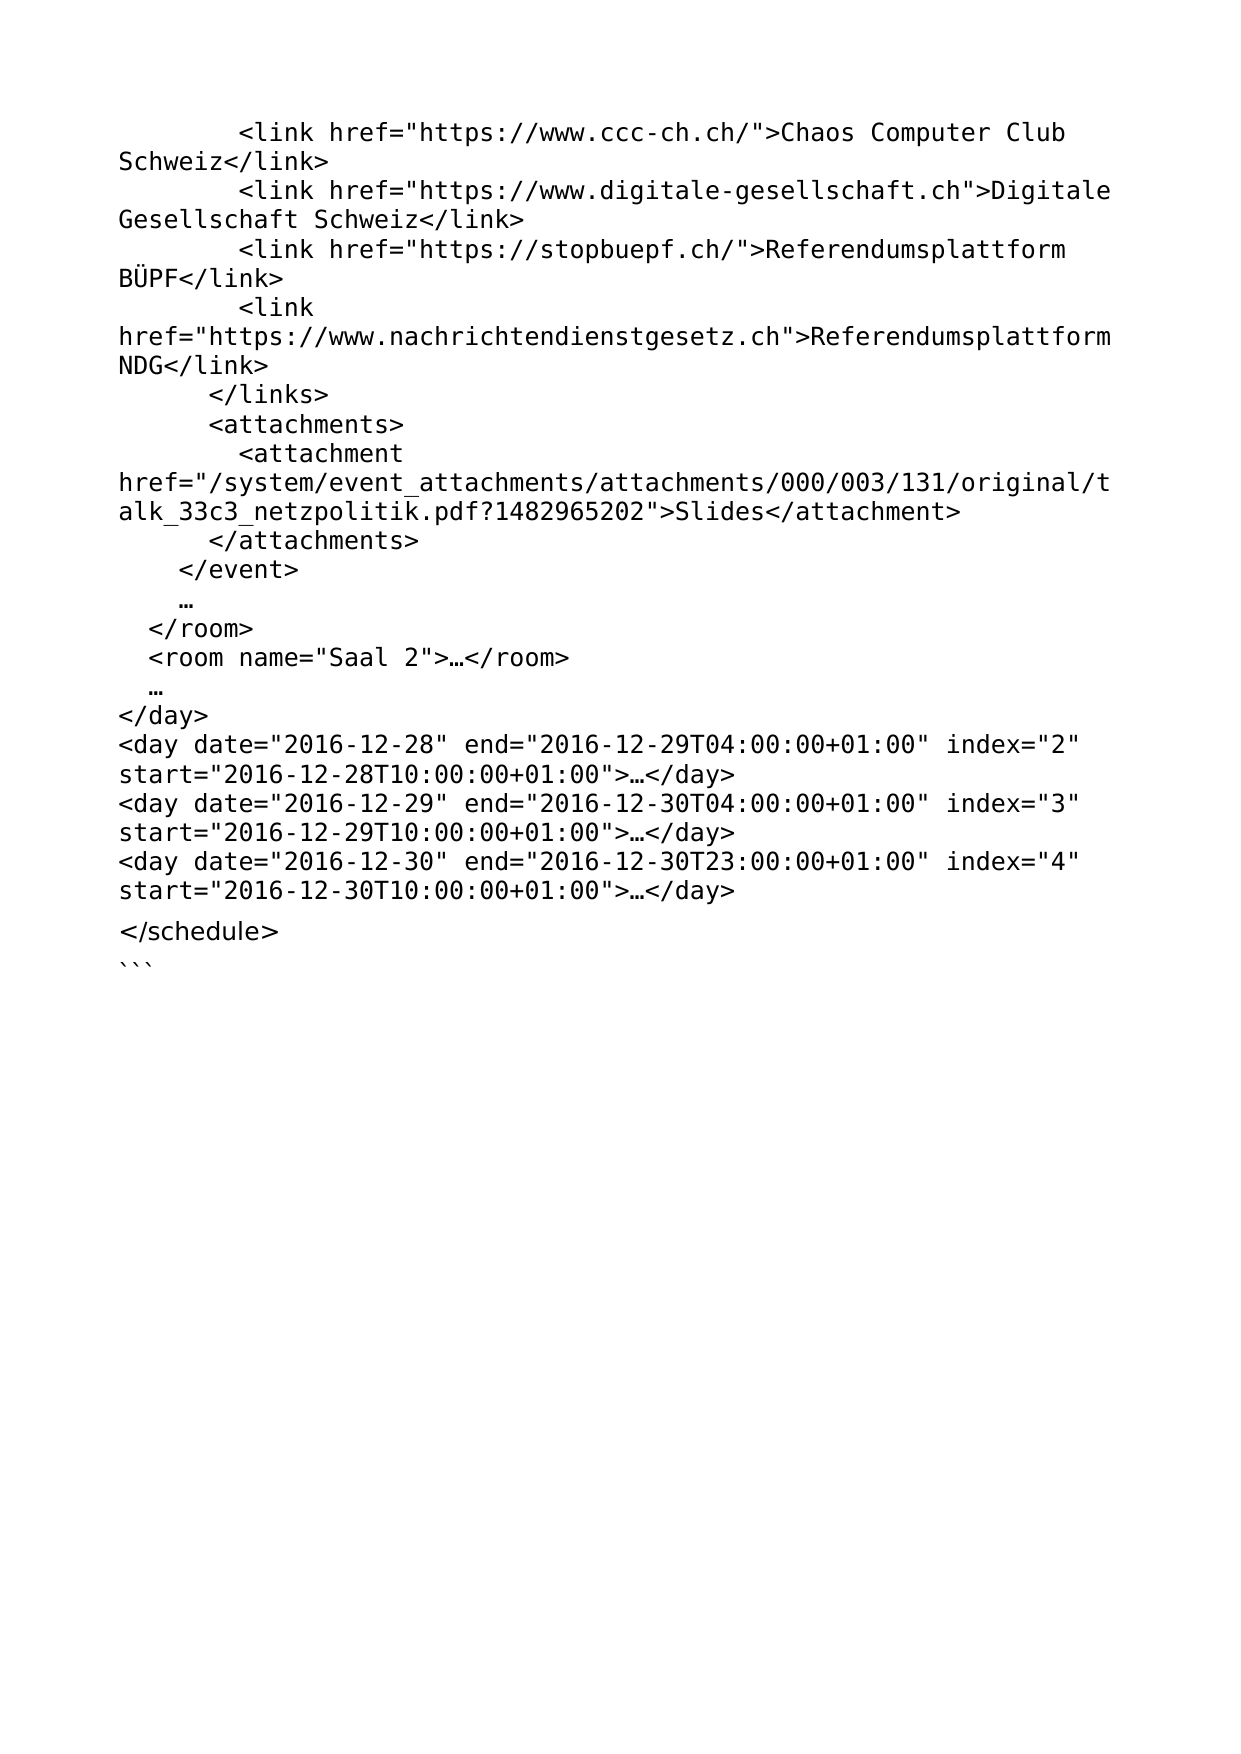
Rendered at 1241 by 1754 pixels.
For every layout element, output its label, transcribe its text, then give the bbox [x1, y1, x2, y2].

text <link href="https://www.ccc-ch.ch/">Chaos Computer Club Schweiz</link> <link href="https://www.digitale-gesellschaft.ch">Digitale Gesellschaft Schweiz</link> <link href="https://stopbuepf.ch/">Referendumsplattform BÜPF</link> <link href="https://www.nachrichtendienstgesetz.ch">Referendumsplattform NDG</link> </links> <attachments> <attachment href="/system/event_attachments/attachments/000/003/131/original/talk_33c3_netzpolitik.pdf?1482965202">Slides</attachment> </attachments> </event> … </room> <room name="Saal 2">…</room> … </day> <day date="2016-12-28" end="2016-12-29T04:00:00+01:00" index="2" start="2016-12-28T10:00:00+01:00">…</day> <day date="2016-12-29" end="2016-12-30T04:00:00+01:00" index="3" start="2016-12-29T10:00:00+01:00">…</day> <day date="2016-12-30" end="2016-12-30T23:00:00+01:00" index="4" start="2016-12-30T10:00:00+01:00">…</day> [118, 118, 1122, 906]
text ``` [118, 959, 1122, 988]
text </schedule> [118, 917, 1122, 947]
